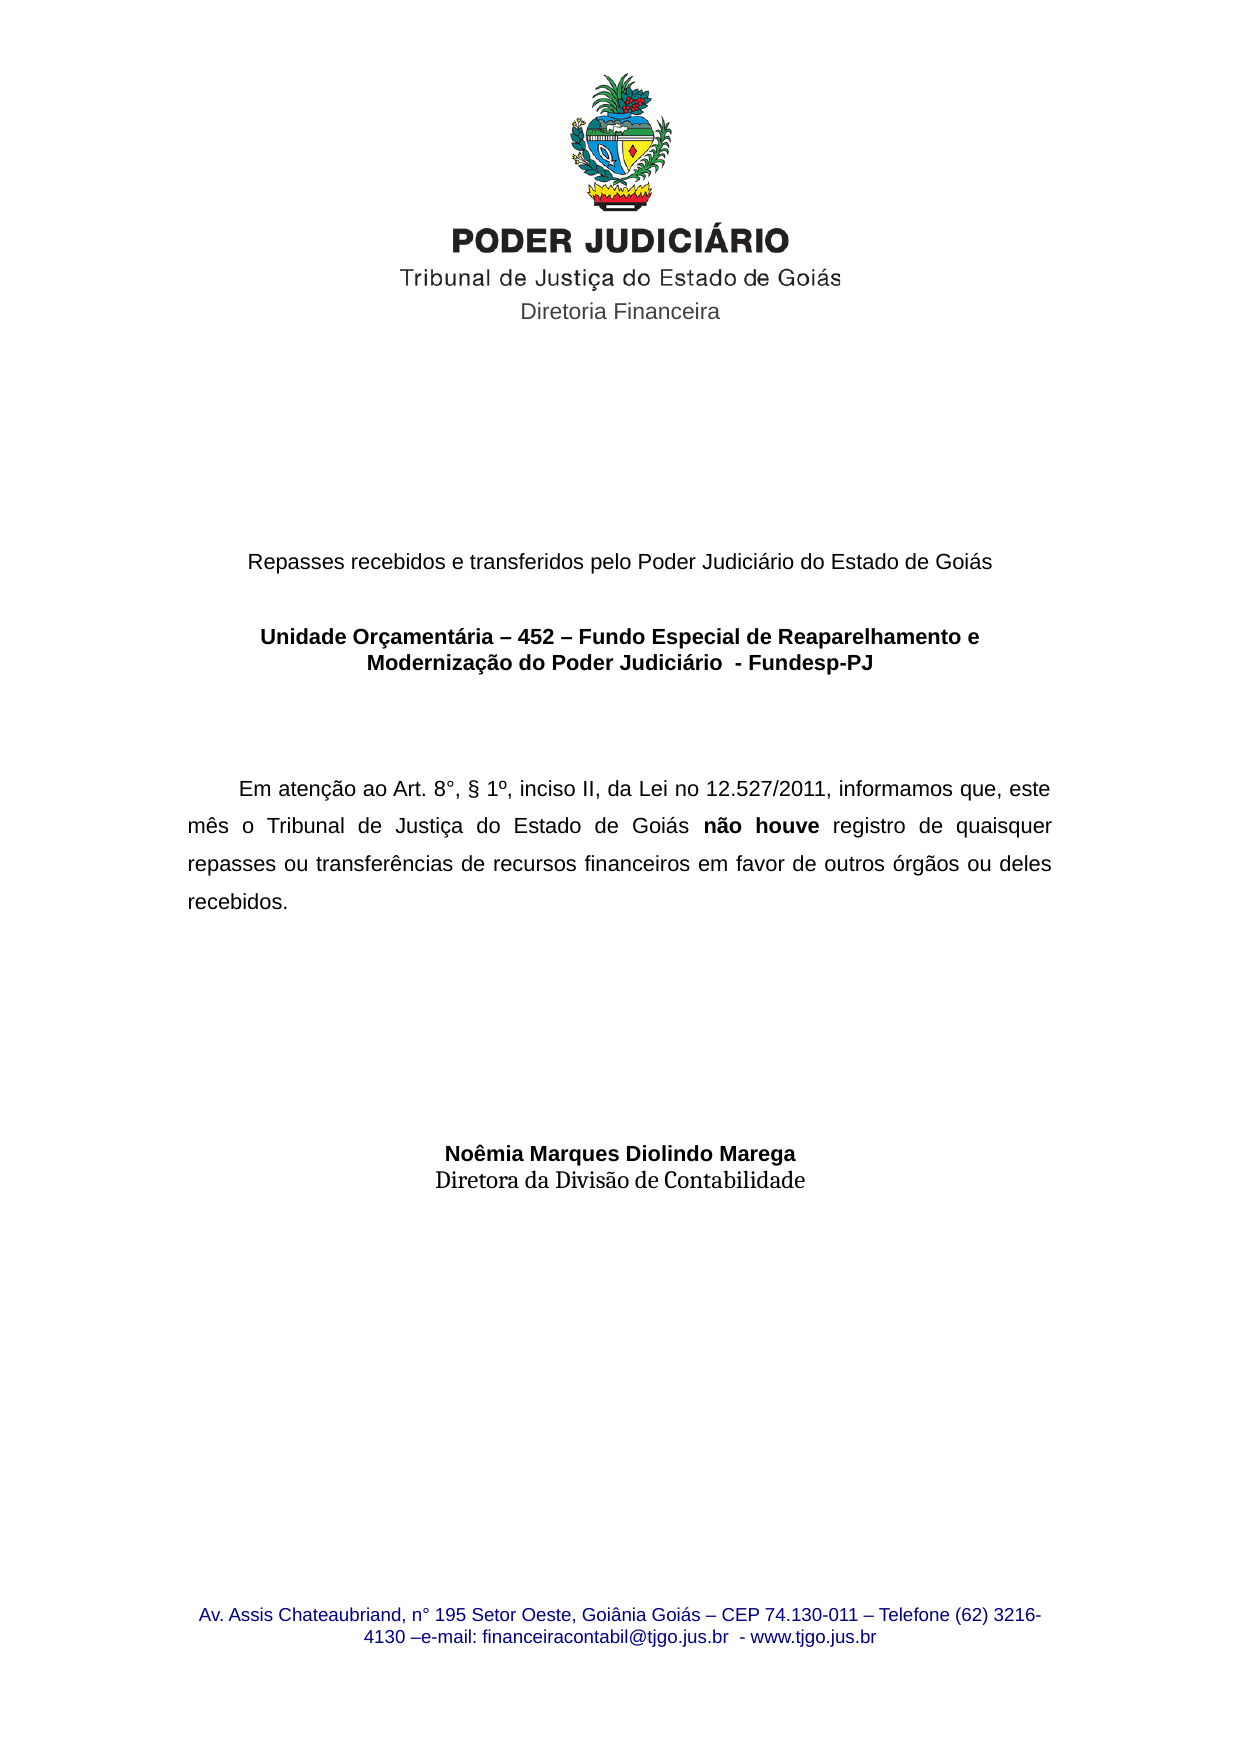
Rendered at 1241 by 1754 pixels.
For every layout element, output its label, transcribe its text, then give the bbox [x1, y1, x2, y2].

text Noêmia Marques Diolindo Marega [187, 1141, 1053, 1166]
text Diretora da Divisão de Contabilidade [187, 1166, 1053, 1195]
text Repasses recebidos e transferidos pelo Poder Judiciário do Estado de Goiás [187, 548, 1053, 574]
text Em atenção ao Art. 8°, § 1º, inciso II, da Lei no 12.527/2011, informamos que, este mês o Tribunal de Justiça do Estado de Goiás não houve registro de quaisquer repasses ou transferências de recursos financeiros em favor de outros órgãos ou deles recebidos. [187, 775, 1053, 914]
text Unidade Orçamentária – 452 – Fundo Especial de Reaparelhamento e Modernização do Poder Judiciário - Fundesp-PJ [187, 624, 1053, 674]
